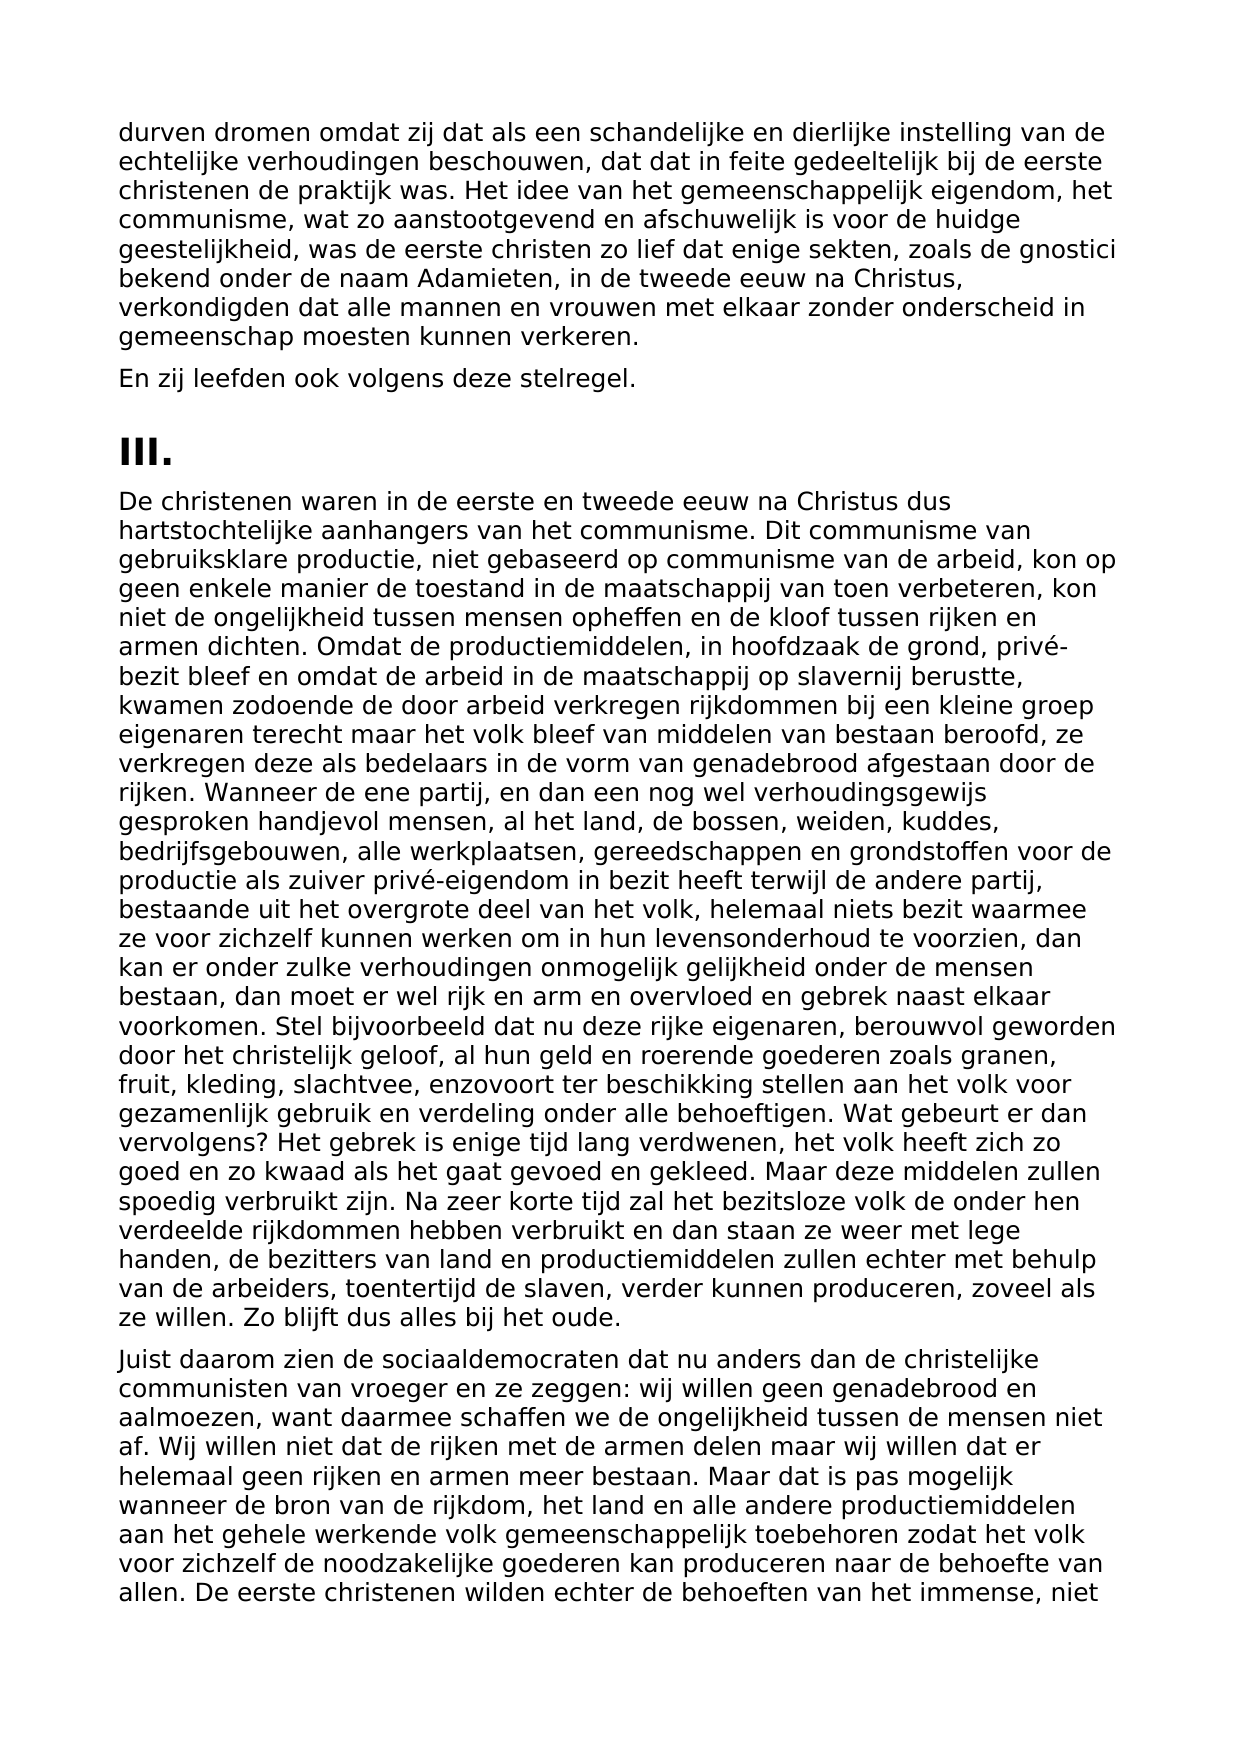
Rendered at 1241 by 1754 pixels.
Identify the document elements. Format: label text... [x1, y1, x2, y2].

text De christenen waren in de eerste en tweede eeuw na Christus dus hartstochtelijke aanhangers van het communisme. Dit communisme van gebruiksklare productie, niet gebaseerd op communisme van de arbeid, kon op geen enkele manier de toestand in de maatschappij van toen verbeteren, kon niet de ongelijkheid tussen mensen opheffen en de kloof tussen rijken en armen dichten. Omdat de productiemiddelen, in hoofdzaak de grond, privé-bezit bleef en omdat de arbeid in de maatschappij op slavernij berustte, kwamen zodoende de door arbeid verkregen rijkdommen bij een kleine groep eigenaren terecht maar het volk bleef van middelen van bestaan beroofd, ze verkregen deze als bedelaars in de vorm van genadebrood afgestaan door de rijken. Wanneer de ene partij, en dan een nog wel verhoudingsgewijs gesproken handjevol mensen, al het land, de bossen, weiden, kuddes, bedrijfsgebouwen, alle werkplaatsen, gereedschappen en grondstoffen voor de productie als zuiver privé-eigendom in bezit heeft terwijl de andere partij, bestaande uit het overgrote deel van het volk, helemaal niets bezit waarmee ze voor zichzelf kunnen werken om in hun levensonderhoud te voorzien, dan kan er onder zulke verhoudingen onmogelijk gelijkheid onder de mensen bestaan, dan moet er wel rijk en arm en overvloed en gebrek naast elkaar voorkomen. Stel bijvoorbeeld dat nu deze rijke eigenaren, berouwvol geworden door het christelijk geloof, al hun geld en roerende goederen zoals granen, fruit, kleding, slachtvee, enzovoort ter beschikking stellen aan het volk voor gezamenlijk gebruik en verdeling onder alle behoeftigen. Wat gebeurt er dan vervolgens? Het gebrek is enige tijd lang verdwenen, het volk heeft zich zo goed en zo kwaad als het gaat gevoed en gekleed. Maar deze middelen zullen spoedig verbruikt zijn. Na zeer korte tijd zal het bezitsloze volk de onder hen verdeelde rijkdommen hebben verbruikt en dan staan ze weer met lege handen, de bezitters van land en productiemiddelen zullen echter met behulp van de arbeiders, toentertijd de slaven, verder kunnen produceren, zoveel als ze willen. Zo blijft dus alles bij het oude. [118, 487, 1122, 1333]
text Juist daarom zien de sociaaldemocraten dat nu anders dan de christelijke communisten van vroeger en ze zeggen: wij willen geen genadebrood en aalmoezen, want daarmee schaffen we de ongelijkheid tussen de mensen niet af. Wij willen niet dat de rijken met de armen delen maar wij willen dat er helemaal geen rijken en armen meer bestaan. Maar dat is pas mogelijk wanneer de bron van de rijkdom, het land en alle andere productiemiddelen aan het gehele werkende volk gemeenschappelijk toebehoren zodat het volk voor zichzelf de noodzakelijke goederen kan produceren naar de behoefte van allen. De eerste christenen wilden echter de behoeften van het immense, niet [118, 1345, 1122, 1608]
subtitle III. [118, 431, 1122, 474]
text durven dromen omdat zij dat als een schandelijke en dierlijke instelling van de echtelijke verhoudingen beschouwen, dat dat in feite gedeeltelijk bij de eerste christenen de praktijk was. Het idee van het gemeenschappelijk eigendom, het communisme, wat zo aanstootgevend en afschuwelijk is voor de huidge geestelijkheid, was de eerste christen zo lief dat enige sekten, zoals de gnostici bekend onder de naam Adamieten, in de tweede eeuw na Christus, verkondigden dat alle mannen en vrouwen met elkaar zonder onderscheid in gemeenschap moesten kunnen verkeren. [118, 118, 1122, 351]
text En zij leefden ook volgens deze stelregel. [118, 364, 1122, 393]
